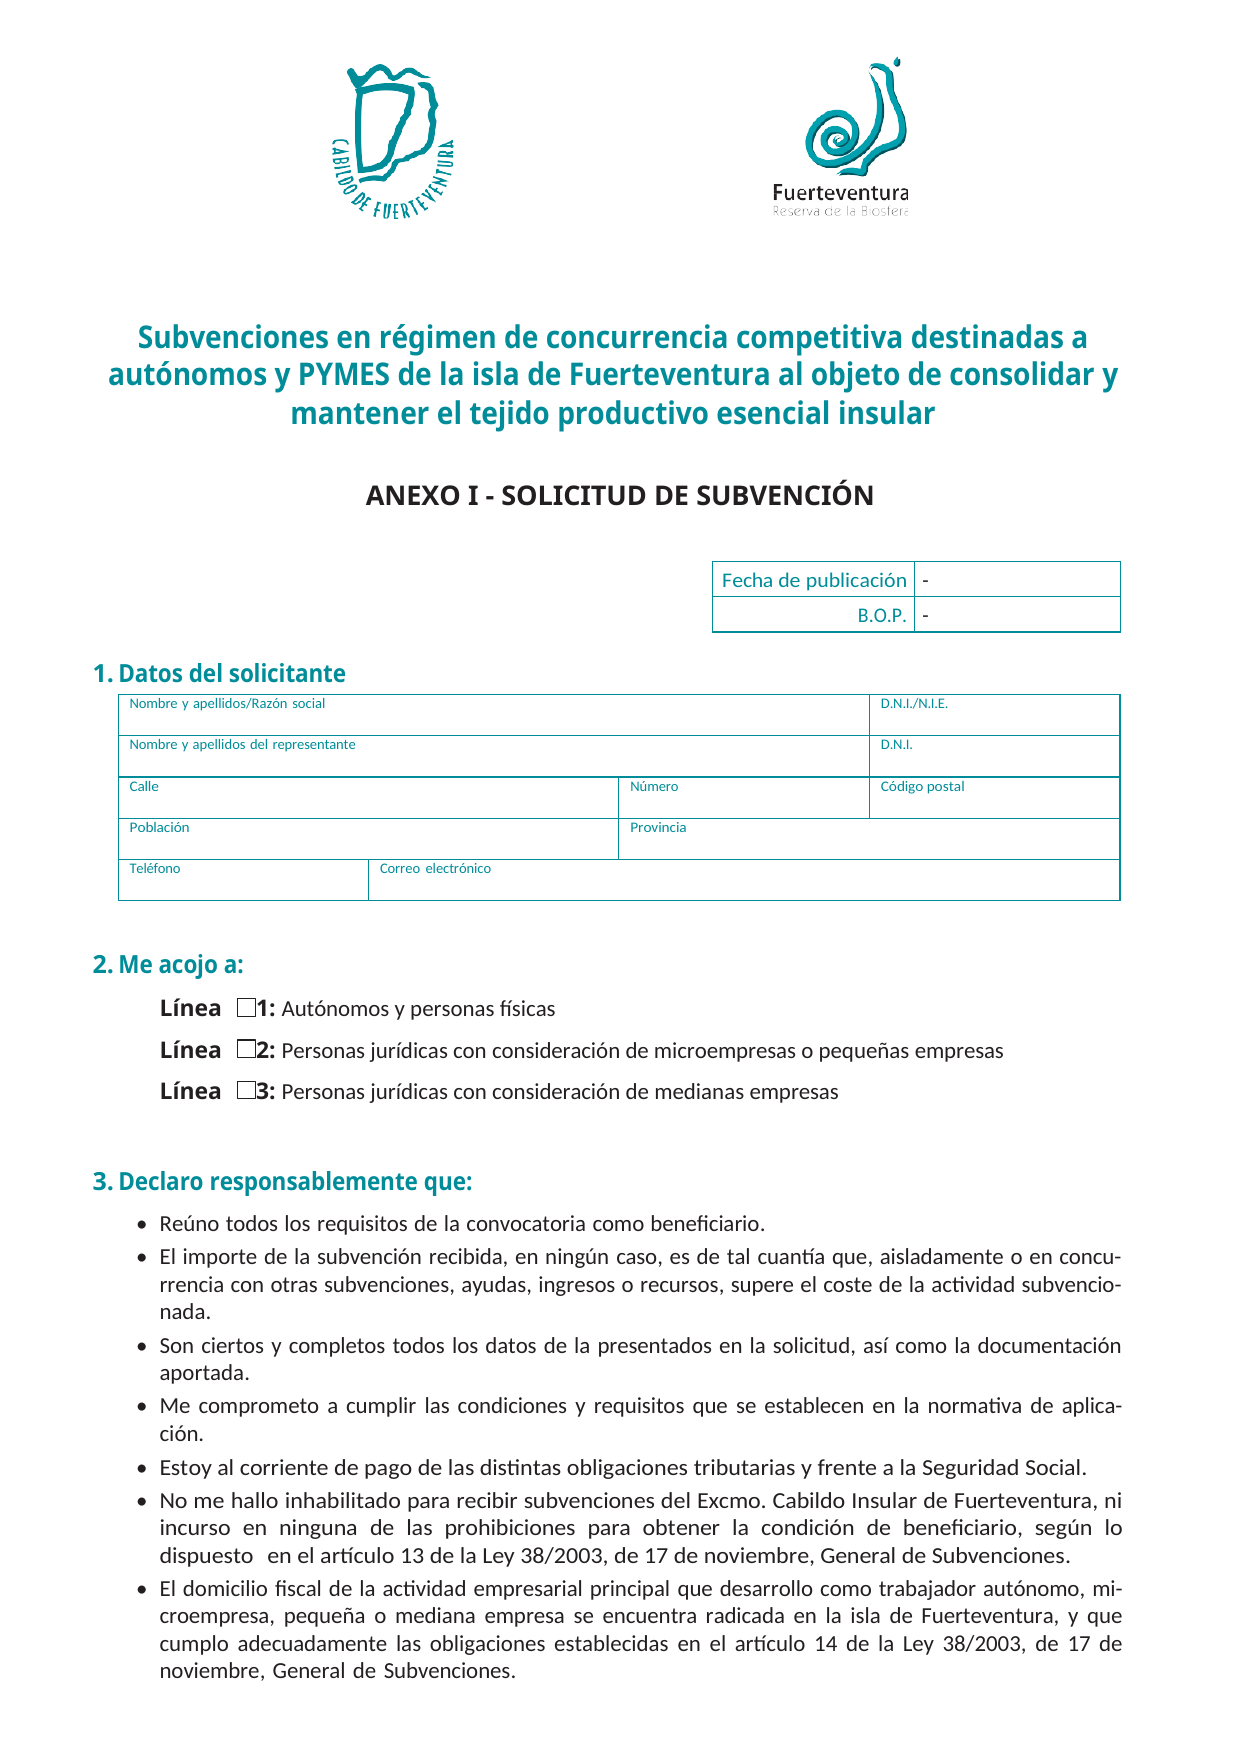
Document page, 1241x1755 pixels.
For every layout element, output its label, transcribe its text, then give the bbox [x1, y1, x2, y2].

text Línea 1: Autónomos y personas físicas [159, 992, 1134, 1024]
table_cell Calle [119, 778, 618, 818]
list Son ciertos y completos todos los datos de la presentados en la solicitud, así como la documentación aportada. [136, 1331, 1123, 1386]
table_cell D.N.I. [870, 736, 1119, 776]
table_cell Correo electrónico [369, 860, 1119, 900]
list Datos del solicitante [92, 656, 1134, 690]
table_cell B.O.P. [713, 597, 914, 631]
table_cell Número [619, 778, 869, 818]
table_header Nombre y apellidos/Razón social [119, 695, 869, 735]
list Declaro responsablemente que: [92, 1163, 1134, 1197]
list Me acojo a: [92, 947, 1134, 981]
list Me comprometo a cumplir las condiciones y requisitos que se establecen en la normativa de aplica- ción. [136, 1392, 1123, 1447]
list El domicilio fiscal de la actividad empresarial principal que desarrollo como trabajador autónomo, mi- croempresa, pequeña o mediana empresa se encuentra radicada en la isla de Fuerteventura, y que cumplo adecuadamente las obligaciones establecidas en el artículo 14 de la Ley 38/2003, de 17 de noviembre, General de Subvenciones. [136, 1574, 1123, 1684]
table_header Fecha de publicación [713, 562, 914, 596]
table_cell - [915, 597, 1120, 631]
table_cell Población [119, 819, 618, 859]
subtitle Línea 2: Personas jurídicas con consideración de microempresas o pequeñas empresas [159, 1034, 1134, 1065]
subtitle ANEXO I - SOLICITUD DE SUBVENCIÓN [106, 476, 1134, 513]
table_cell Teléfono [119, 860, 368, 900]
table_cell Código postal [870, 778, 1119, 818]
subtitle Subvenciones en régimen de concurrencia competitiva destinadas a autónomos y PYMES de la isla de Fuerteventura al objeto de consolidar y mantener el tejido productivo esencial insular [106, 318, 1119, 433]
table_cell Provincia [619, 819, 1119, 859]
table_header D.N.I./N.I.E. [870, 695, 1119, 735]
list El importe de la subvención recibida, en ningún caso, es de tal cuantía que, aisladamente o en concu- rrencia con otras subvenciones, ayudas, ingresos o recursos, supere el coste de la actividad subvencio- nada. [136, 1243, 1123, 1325]
text Línea 3: Personas jurídicas con consideración de medianas empresas [159, 1075, 1134, 1107]
list Reúno todos los requisitos de la convocatoria como beneficiario. [136, 1209, 1134, 1237]
table_cell Nombre y apellidos del representante [119, 736, 869, 776]
table_header - [915, 562, 1120, 596]
list Estoy al corriente de pago de las distintas obligaciones tributarias y frente a la Seguridad Social. [136, 1453, 1134, 1481]
list No me hallo inhabilitado para recibir subvenciones del Excmo. Cabildo Insular de Fuerteventura, ni incurso en ninguna de las prohibiciones para obtener la condición de beneficiario, según lo dispuesto en el artículo 13 de la Ley 38/2003, de 17 de noviembre, General de Subvenciones. [136, 1486, 1123, 1569]
